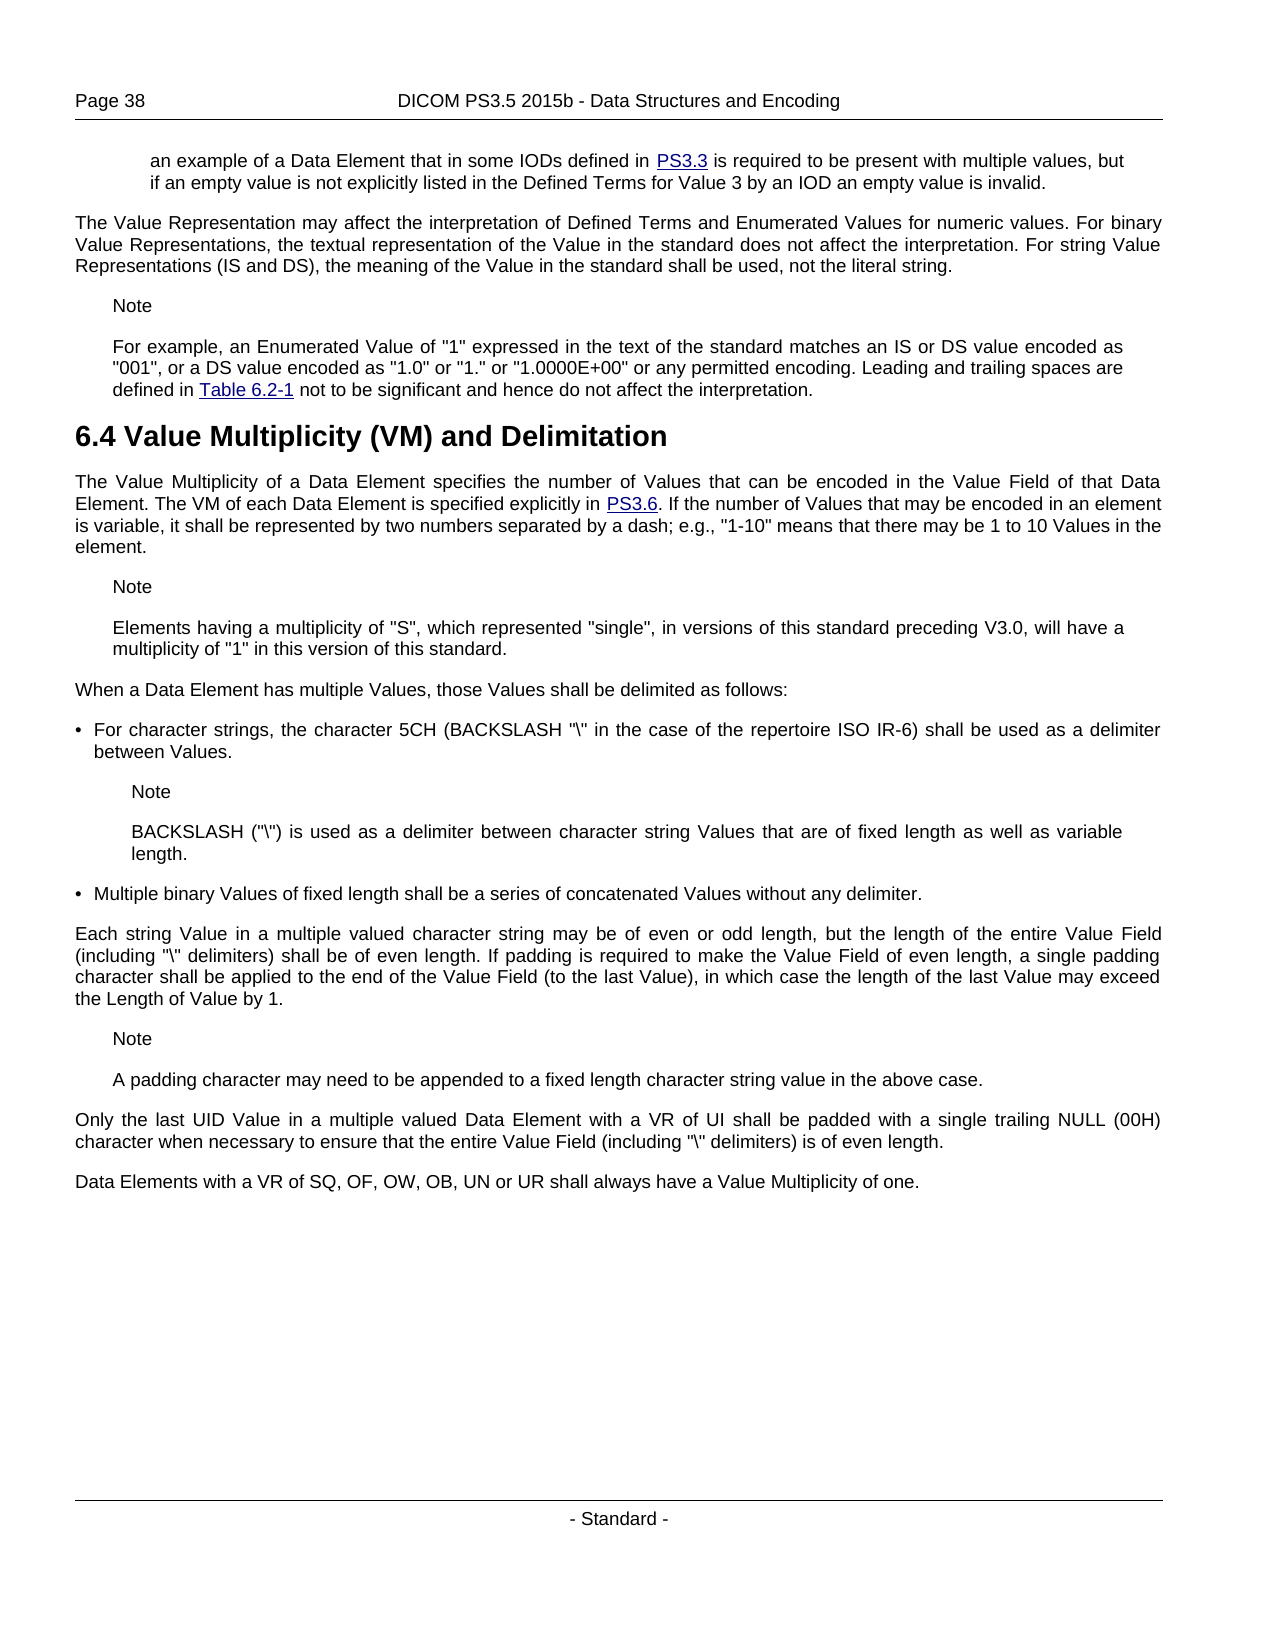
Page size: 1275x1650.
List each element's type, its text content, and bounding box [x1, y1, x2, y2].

text Note [112, 1028, 1125, 1050]
list Multiple binary Values of fixed length shall be a series of concatenated Values without any delimiter. [75, 883, 1162, 904]
text The Value Multiplicity of a Data Element specifies the number of Values that can be encoded in the Value Field of that Data Element. The VM of each Data Element is specified explicitly in PS3.6. If the number of Values that may be encoded in an element is variable, it shall be represented by two numbers separated by a dash; e.g., "1-10" means that there may be 1 to 10 Values in the element. [75, 471, 1162, 558]
text Note [112, 295, 1125, 317]
text Note [112, 576, 1125, 598]
text For example, an Enumerated Value of "1" expressed in the text of the standard matches an IS or DS value encoded as "001", or a DS value encoded as "1.0" or "1." or "1.0000E+00" or any permitted encoding. Leading and trailing spaces are defined in Table 6.2-1 not to be significant and hence do not affect the interpretation. [112, 336, 1125, 400]
list an example of a Data Element that in some IODs defined in PS3.3 is required to be present with multiple values, but if an empty value is not explicitly listed in the Defined Terms for Value 3 by an IOD an empty value is invalid. [112, 150, 1125, 193]
text A padding character may need to be appended to a fixed length character string value in the above case. [112, 1068, 1125, 1090]
text The Value Representation may affect the interpretation of Defined Terms and Enumerated Values for numeric values. For binary Value Representations, the textual representation of the Value in the standard does not affect the interpretation. For string Value Representations (IS and DS), the meaning of the Value in the standard shall be used, not the literal string. [75, 212, 1162, 277]
text Only the last UID Value in a multiple valued Data Element with a VR of UI shall be padded with a single trailing NULL (00H) character when necessary to ensure that the entire Value Field (including "\" delimiters) is of even length. [75, 1109, 1162, 1152]
text Data Elements with a VR of SQ, OF, OW, OB, UN or UR shall always have a Value Multiplicity of one. [75, 1171, 1162, 1192]
text Elements having a multiplicity of "S", which represented "single", in versions of this standard preceding V3.0, will have a multiplicity of "1" in this version of this standard. [112, 617, 1125, 660]
list For character strings, the character 5CH (BACKSLASH "\" in the case of the repertoire ISO IR-6) shall be used as a delimiter between Values. [75, 719, 1162, 762]
list Note [112, 781, 1125, 802]
text When a Data Element has multiple Values, those Values shall be delimited as follows: [75, 678, 1162, 700]
text Each string Value in a multiple valued character string may be of even or odd length, but the length of the entire Value Field (including "\" delimiters) shall be of even length. If padding is required to make the Value Field of even length, a single padding character shall be applied to the end of the Value Field (to the last Value), in which case the length of the last Value may exceed the Length of Value by 1. [75, 923, 1162, 1009]
text 6.4 Value Multiplicity (VM) and Delimitation [75, 419, 1162, 453]
list BACKSLASH ("\") is used as a delimiter between character string Values that are of fixed length as well as variable length. [112, 821, 1125, 864]
